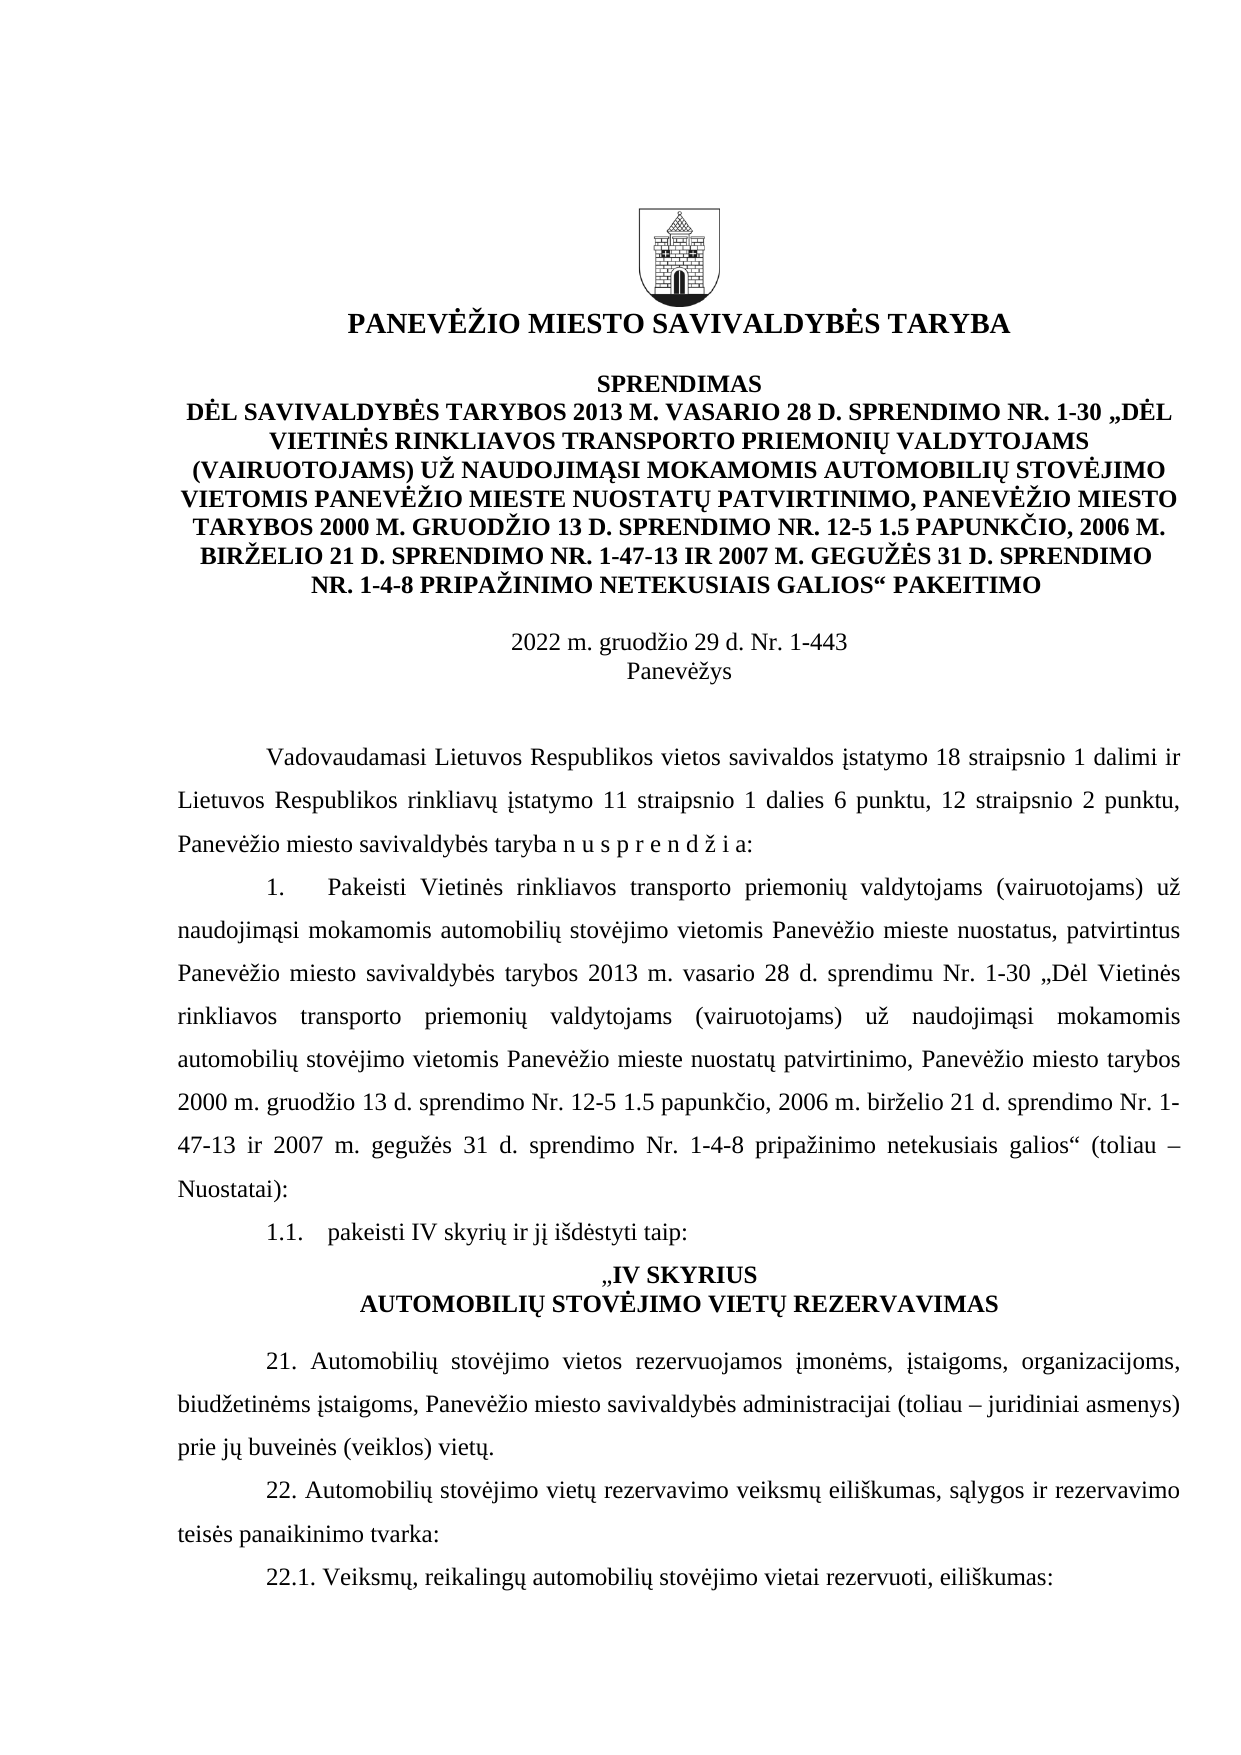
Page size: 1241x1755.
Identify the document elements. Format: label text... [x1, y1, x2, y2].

text DĖL SAVIVALDYBĖS TARYBOS 2013 M. VASARIO 28 D. SPRENDIMO NR. 1-30 „DĖL VIETINĖS RINKLIAVOS TRANSPORTO PRIEMONIŲ VALDYTOJAMS (VAIRUOTOJAMS) UŽ NAUDOJIMĄSI MOKAMOMIS AUTOMOBILIŲ STOVĖJIMO VIETOMIS PANEVĖŽIO MIESTE NUOSTATŲ PATVIRTINIMO, PANEVĖŽIO MIESTO TARYBOS 2000 M. GRUODŽIO 13 D. SPRENDIMO NR. 12-5 1.5 PAPUNKČIO, 2006 M. BIRŽELIO 21 D. SPRENDIMO NR. 1-47-13 IR 2007 M. GEGUŽĖS 31 D. SPRENDIMO [177, 397, 1181, 570]
text 1. Pakeisti Vietinės rinkliavos transporto priemonių valdytojams (vairuotojams) už naudojimąsi mokamomis automobilių stovėjimo vietomis Panevėžio mieste nuostatus, patvirtintus Panevėžio miesto savivaldybės tarybos 2013 m. vasario 28 d. sprendimu Nr. 1-30 „Dėl Vietinės rinkliavos transporto priemonių valdytojams (vairuotojams) už naudojimąsi mokamomis automobilių stovėjimo vietomis Panevėžio mieste nuostatų patvirtinimo, Panevėžio miesto tarybos 2000 m. gruodžio 13 d. sprendimo Nr. 12-5 1.5 papunkčio, 2006 m. birželio 21 d. sprendimo Nr. 1-47-13 ir 2007 m. gegužės 31 d. sprendimo Nr. 1-4-8 pripažinimo netekusiais galios“ (toliau – Nuostatai): [177, 872, 1181, 1202]
text Vadovaudamasi Lietuvos Respublikos vietos savivaldos įstatymo 18 straipsnio 1 dalimi ir Lietuvos Respublikos rinkliavų įstatymo 11 straipsnio 1 dalies 6 punktu, 12 straipsnio 2 punktu, Panevėžio miesto savivaldybės taryba n u s p r e n d ž i a: [177, 742, 1181, 857]
text 22.1. Veiksmų, reikalingų automobilių stovėjimo vietai rezervuoti, eiliškumas: [177, 1562, 1181, 1591]
subtitle Panevėžys [177, 656, 1181, 685]
subtitle SPRENDIMAS [177, 369, 1181, 397]
text AUTOMOBILIŲ STOVĖJIMO VIETŲ REZERVAVIMAS [177, 1289, 1181, 1317]
text PANEVĖŽIO MIESTO SAVIVALDYBĖS TARYBA [177, 306, 1181, 340]
subtitle 2022 m. gruodžio 29 d. Nr. 1-443 [177, 627, 1181, 656]
text 22. Automobilių stovėjimo vietų rezervavimo veiksmų eiliškumas, sąlygos ir rezervavimo teisės panaikinimo tvarka: [177, 1476, 1181, 1547]
text 1.1. pakeisti IV skyrių ir jį išdėstyti taip: [177, 1217, 1181, 1246]
text „IV SKYRIUS [177, 1260, 1181, 1289]
text NR. 1-4-8 PRIPAŽINIMO NETEKUSIAIS GALIOS“ PAKEITIMO [177, 570, 1181, 599]
text 21. Automobilių stovėjimo vietos rezervuojamos įmonėms, įstaigoms, organizacijoms, biudžetinėms įstaigoms, Panevėžio miesto savivaldybės administracijai (toliau – juridiniai asmenys) prie jų buveinės (veiklos) vietų. [177, 1346, 1181, 1461]
